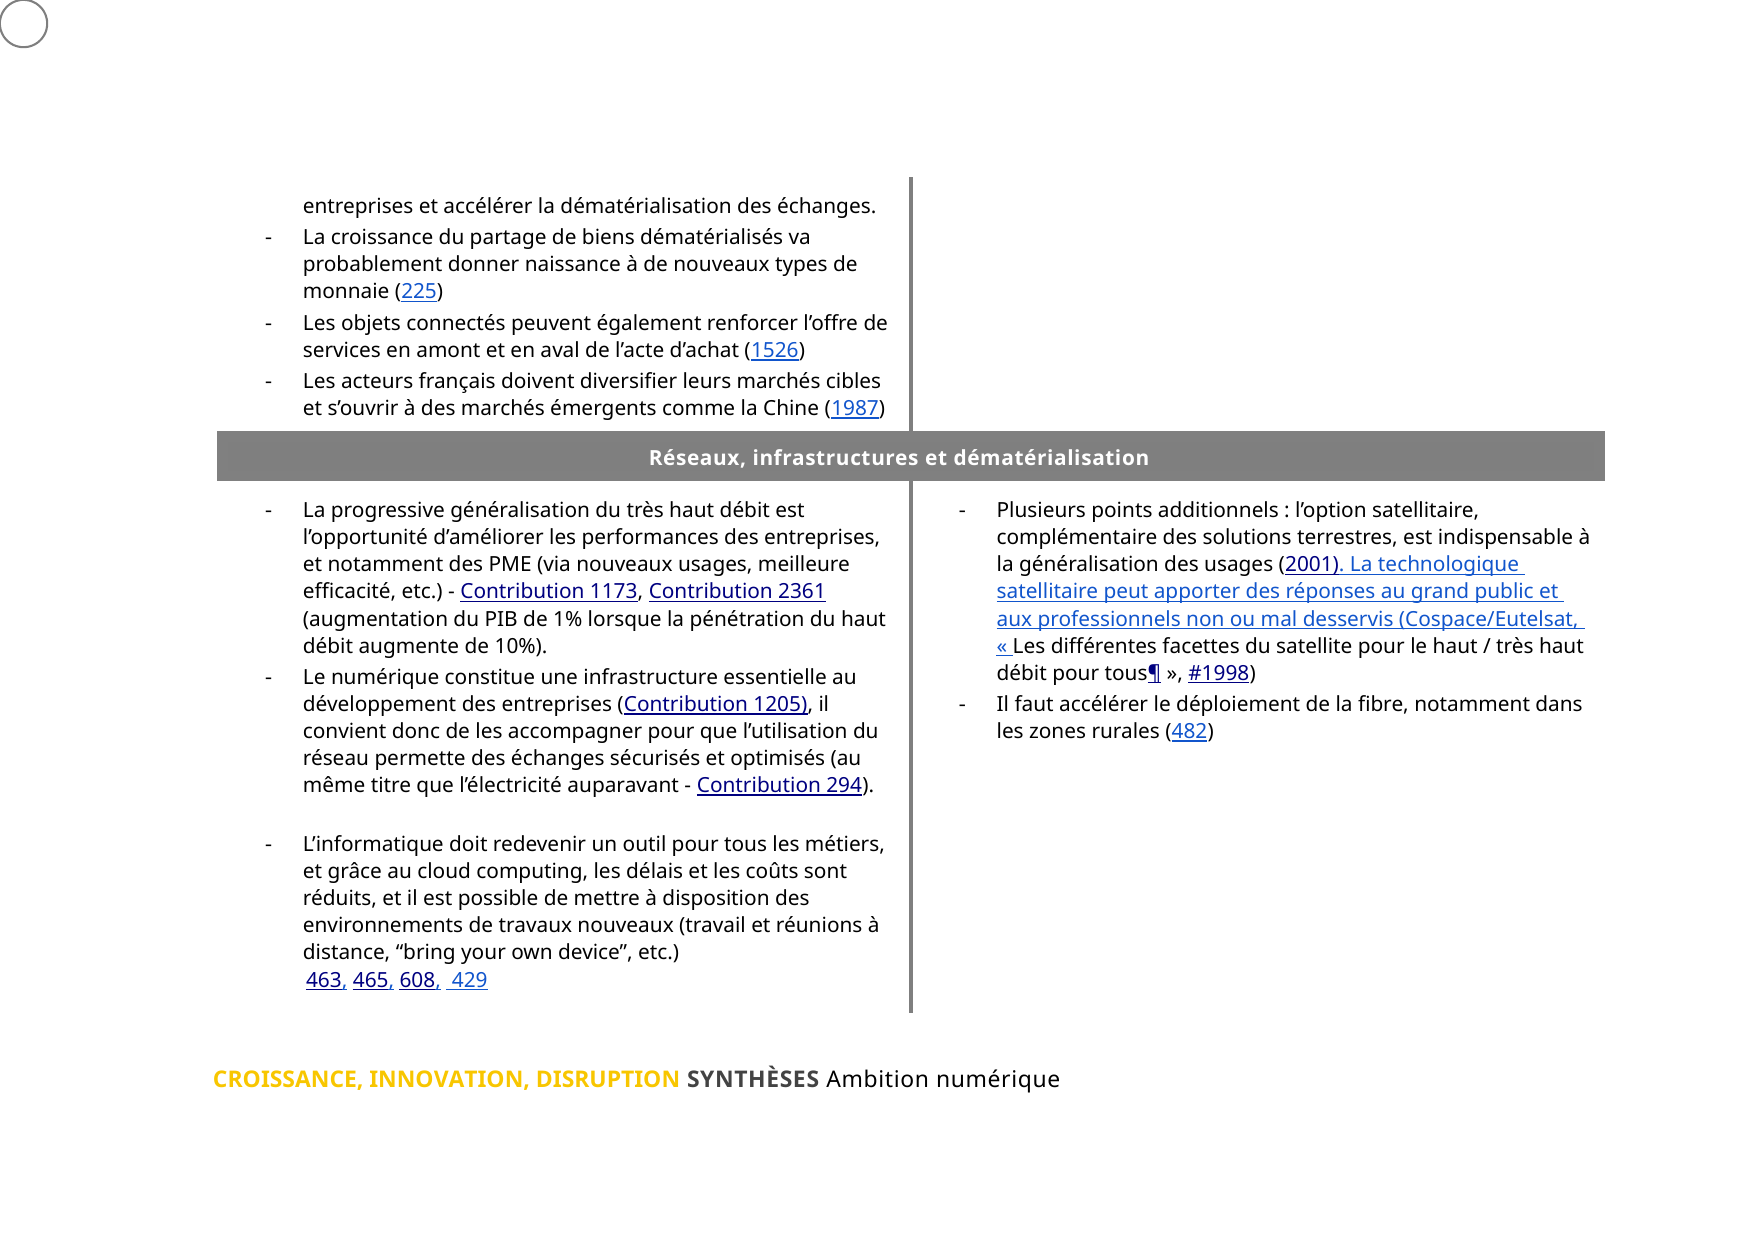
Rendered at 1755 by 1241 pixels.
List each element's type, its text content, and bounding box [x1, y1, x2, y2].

table_cell [913, 177, 1605, 431]
table_cell entreprises et accélérer la dématérialisation des échanges. La croissance du partage de biens dématérialisés va probablement donner naissance à de nouveaux types de monnaie (225) Les objets connectés peuvent également renforcer l’offre de services en amont et en aval de l’acte d’achat (1526) Les acteurs français doivent diversifier leurs marchés cibles et s’ouvrir à des marchés émergents comme la Chine (1987) [217, 177, 909, 431]
table_cell Réseaux, infrastructures et dématérialisation [217, 431, 1605, 481]
table_cell Plusieurs points additionnels : l’option satellitaire, complémentaire des solutions terrestres, est indispensable à la généralisation des usages (2001). La technologique satellitaire peut apporter des réponses au grand public et aux professionnels non ou mal desservis (Cospace/Eutelsat, « Les différentes facettes du satellite pour le haut / très haut débit pour tous¶ », #1998) Il faut accélérer le déploiement de la fibre, notamment dans les zones rurales (482) [913, 481, 1605, 1013]
table_cell La progressive généralisation du très haut débit est l’opportunité d’améliorer les performances des entreprises, et notamment des PME (via nouveaux usages, meilleure efficacité, etc.) - Contribution 1173, Contribution 2361 (augmentation du PIB de 1% lorsque la pénétration du haut débit augmente de 10%). Le numérique constitue une infrastructure essentielle au développement des entreprises (Contribution 1205), il convient donc de les accompagner pour que l’utilisation du réseau permette des échanges sécurisés et optimisés (au même titre que l’électricité auparavant - Contribution 294). L’informatique doit redevenir un outil pour tous les métiers, et grâce au cloud computing, les délais et les coûts sont réduits, et il est possible de mettre à disposition des environnements de travaux nouveaux (travail et réunions à distance, “bring your own device”, etc.) 463, 465, 608, 429 [217, 481, 909, 1013]
